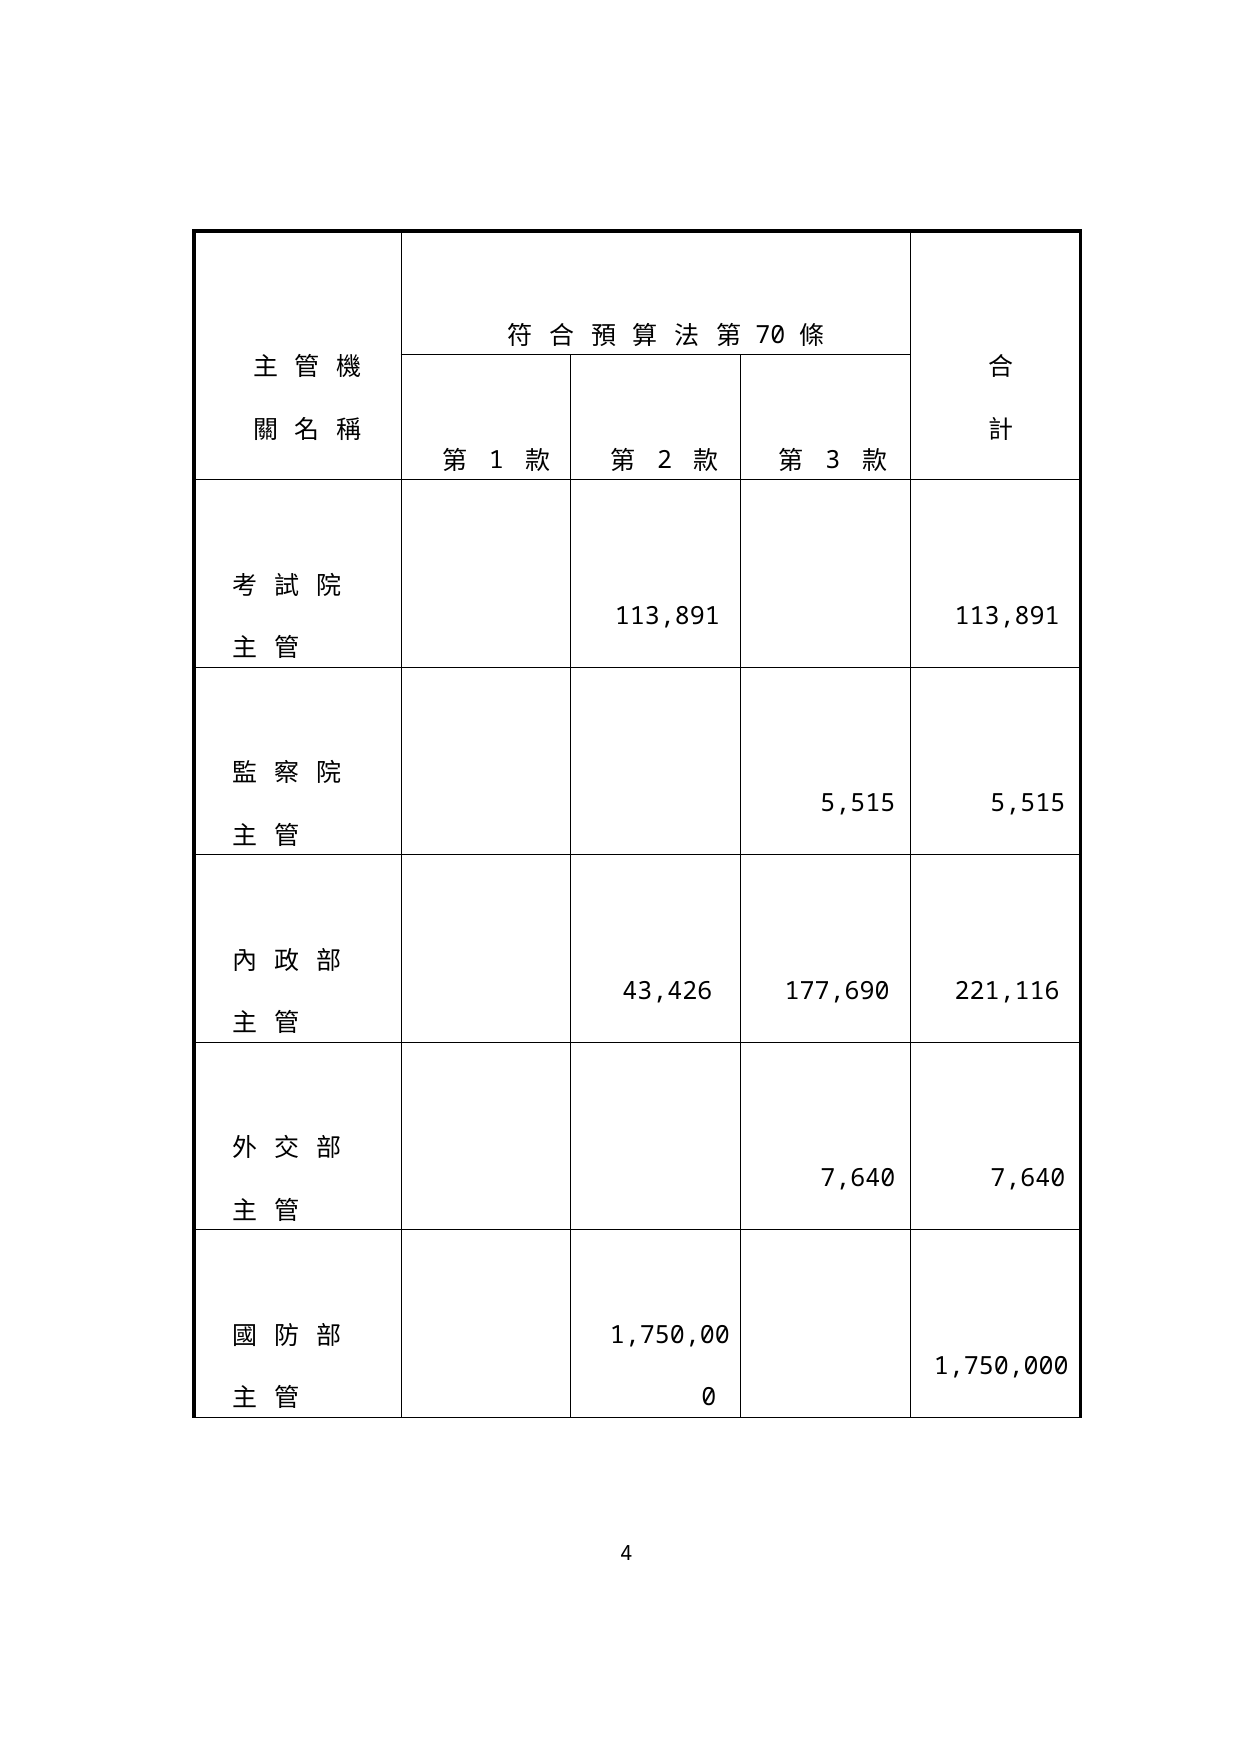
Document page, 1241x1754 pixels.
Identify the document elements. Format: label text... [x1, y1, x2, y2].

table_cell [402, 668, 570, 854]
table_cell [741, 480, 910, 667]
table_cell 第3款 [741, 355, 910, 479]
table_cell 113,891 [571, 480, 740, 667]
table_cell 外交部主管 [196, 1043, 401, 1229]
table_cell [402, 1230, 570, 1417]
table_cell 考試院主管 [196, 480, 401, 667]
table_cell 第2款 [571, 355, 740, 479]
table_cell [741, 1230, 910, 1417]
table_cell [571, 668, 740, 854]
table_cell 1,750,000 [911, 1230, 1079, 1417]
table_header 合 計 [911, 233, 1079, 479]
table_header 主管機關名稱 [196, 233, 401, 479]
table_cell [402, 1043, 570, 1229]
table_cell 內政部主管 [196, 855, 401, 1042]
table_header 符合預算法第70條 [402, 233, 910, 354]
table_cell 221,116 [911, 855, 1079, 1042]
table_cell [402, 480, 570, 667]
table_cell [402, 855, 570, 1042]
table_cell [571, 1043, 740, 1229]
table_cell 5,515 [741, 668, 910, 854]
table_cell 第1款 [402, 355, 570, 479]
table_cell 7,640 [911, 1043, 1079, 1229]
table_cell 1,750,000 [571, 1230, 740, 1417]
table_cell 國防部主管 [196, 1230, 401, 1417]
table_cell 7,640 [741, 1043, 910, 1229]
table_cell 5,515 [911, 668, 1079, 854]
table_cell 43,426 [571, 855, 740, 1042]
table_cell 監察院主管 [196, 668, 401, 854]
table_cell 177,690 [741, 855, 910, 1042]
table_cell 113,891 [911, 480, 1079, 667]
